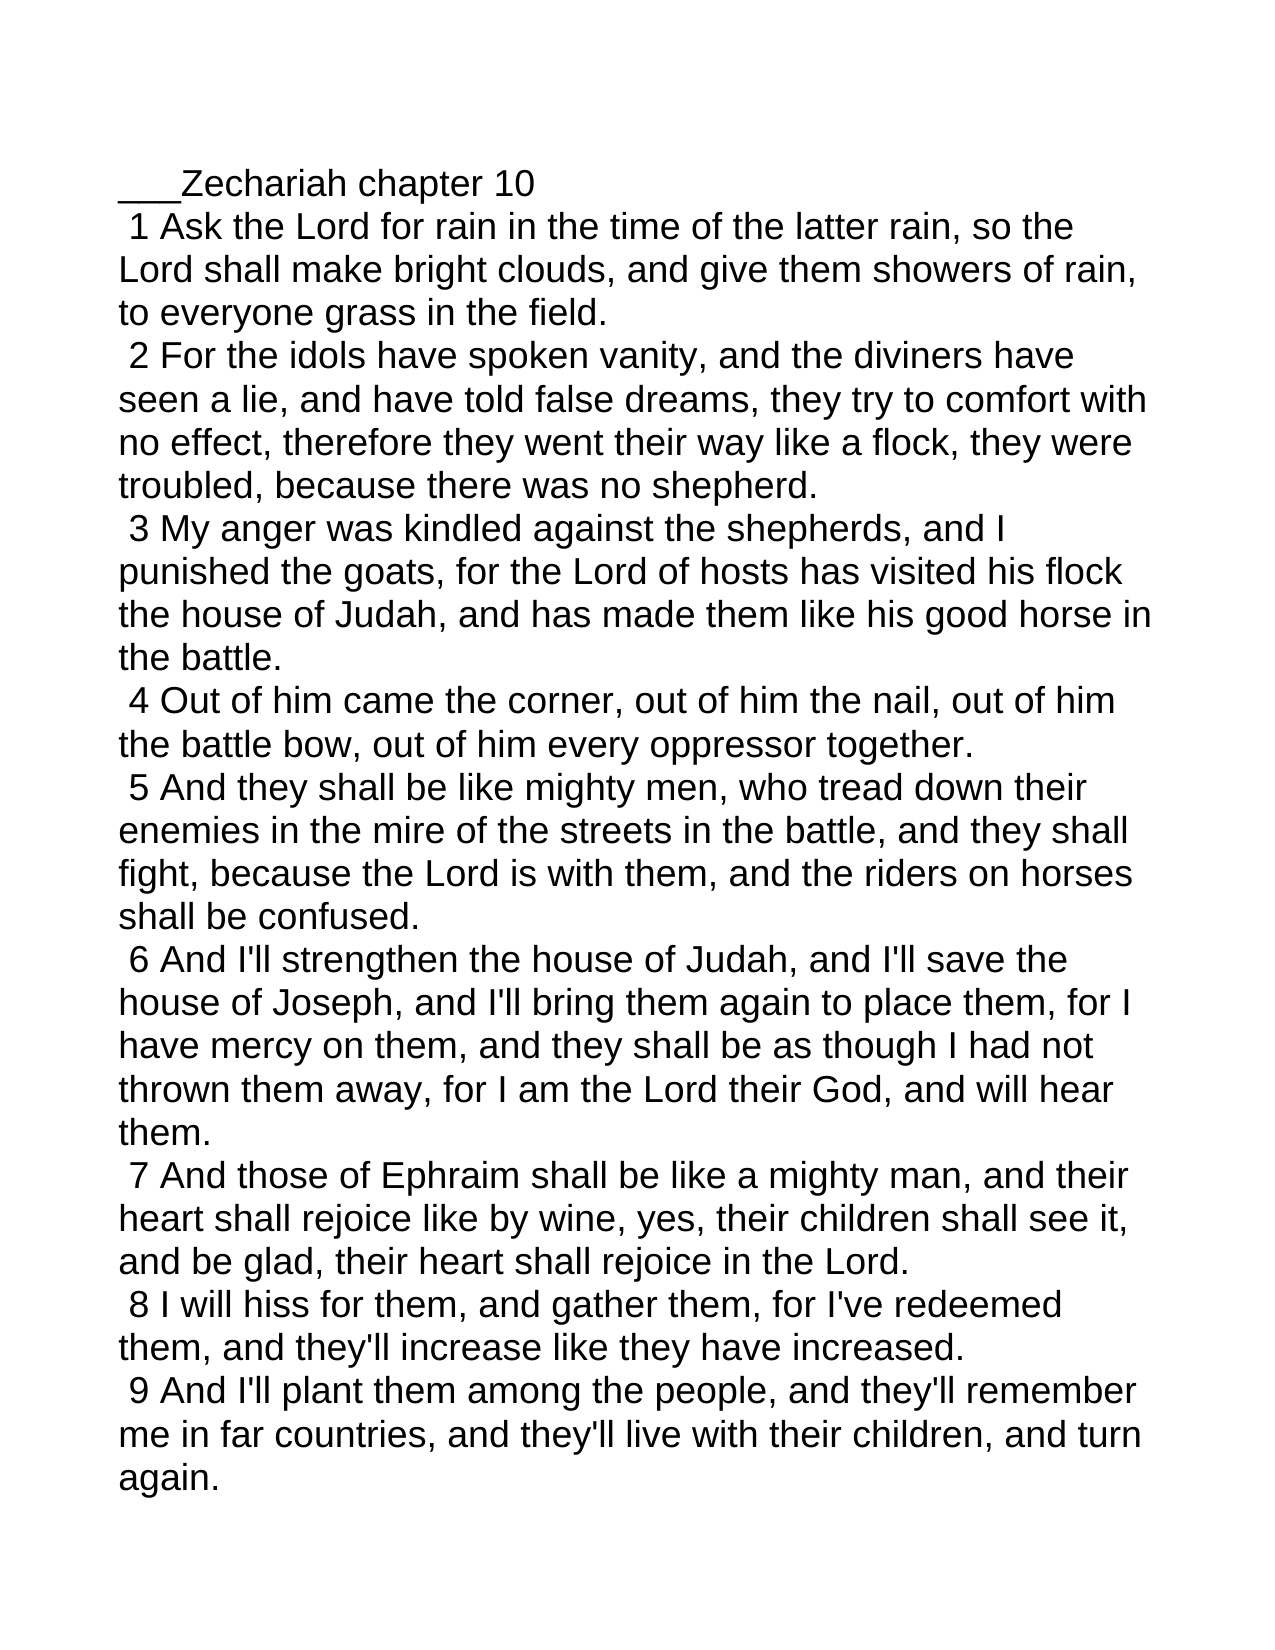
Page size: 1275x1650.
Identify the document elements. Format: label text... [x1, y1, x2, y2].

text 5 And they shall be like mighty men, who tread down their enemies in the mire of the streets in the battle, and they shall fight, because the Lord is with them, and the riders on horses shall be confused. [118, 765, 1157, 937]
text 7 And those of Ephraim shall be like a mighty man, and their heart shall rejoice like by wine, yes, their children shall see it, and be glad, their heart shall rejoice in the Lord. [118, 1153, 1157, 1282]
text 3 My anger was kindled against the shepherds, and I punished the goats, for the Lord of hosts has visited his flock the house of Judah, and has made them like his good horse in the battle. [118, 506, 1157, 679]
text 8 I will hiss for them, and gather them, for I've redeemed them, and they'll increase like they have increased. [118, 1282, 1157, 1369]
text 4 Out of him came the corner, out of him the nail, out of him the battle bow, out of him every oppressor together. [118, 679, 1157, 765]
text 9 And I'll plant them among the people, and they'll remember me in far countries, and they'll live with their children, and turn again. [118, 1369, 1157, 1498]
text 1 Ask the Lord for rain in the time of the latter rain, so the Lord shall make bright clouds, and give them showers of rain, to everyone grass in the field. [118, 204, 1157, 334]
text 6 And I'll strengthen the house of Judah, and I'll save the house of Joseph, and I'll bring them again to place them, for I have mercy on them, and they shall be as though I had not thrown them away, for I am the Lord their God, and will hear them. [118, 937, 1157, 1153]
text 2 For the idols have spoken vanity, and the diviners have seen a lie, and have told false dreams, they try to comfort with no effect, therefore they went their way like a flock, they were troubled, because there was no shepherd. [118, 334, 1157, 506]
text ___Zechariah chapter 10 [118, 161, 1157, 204]
